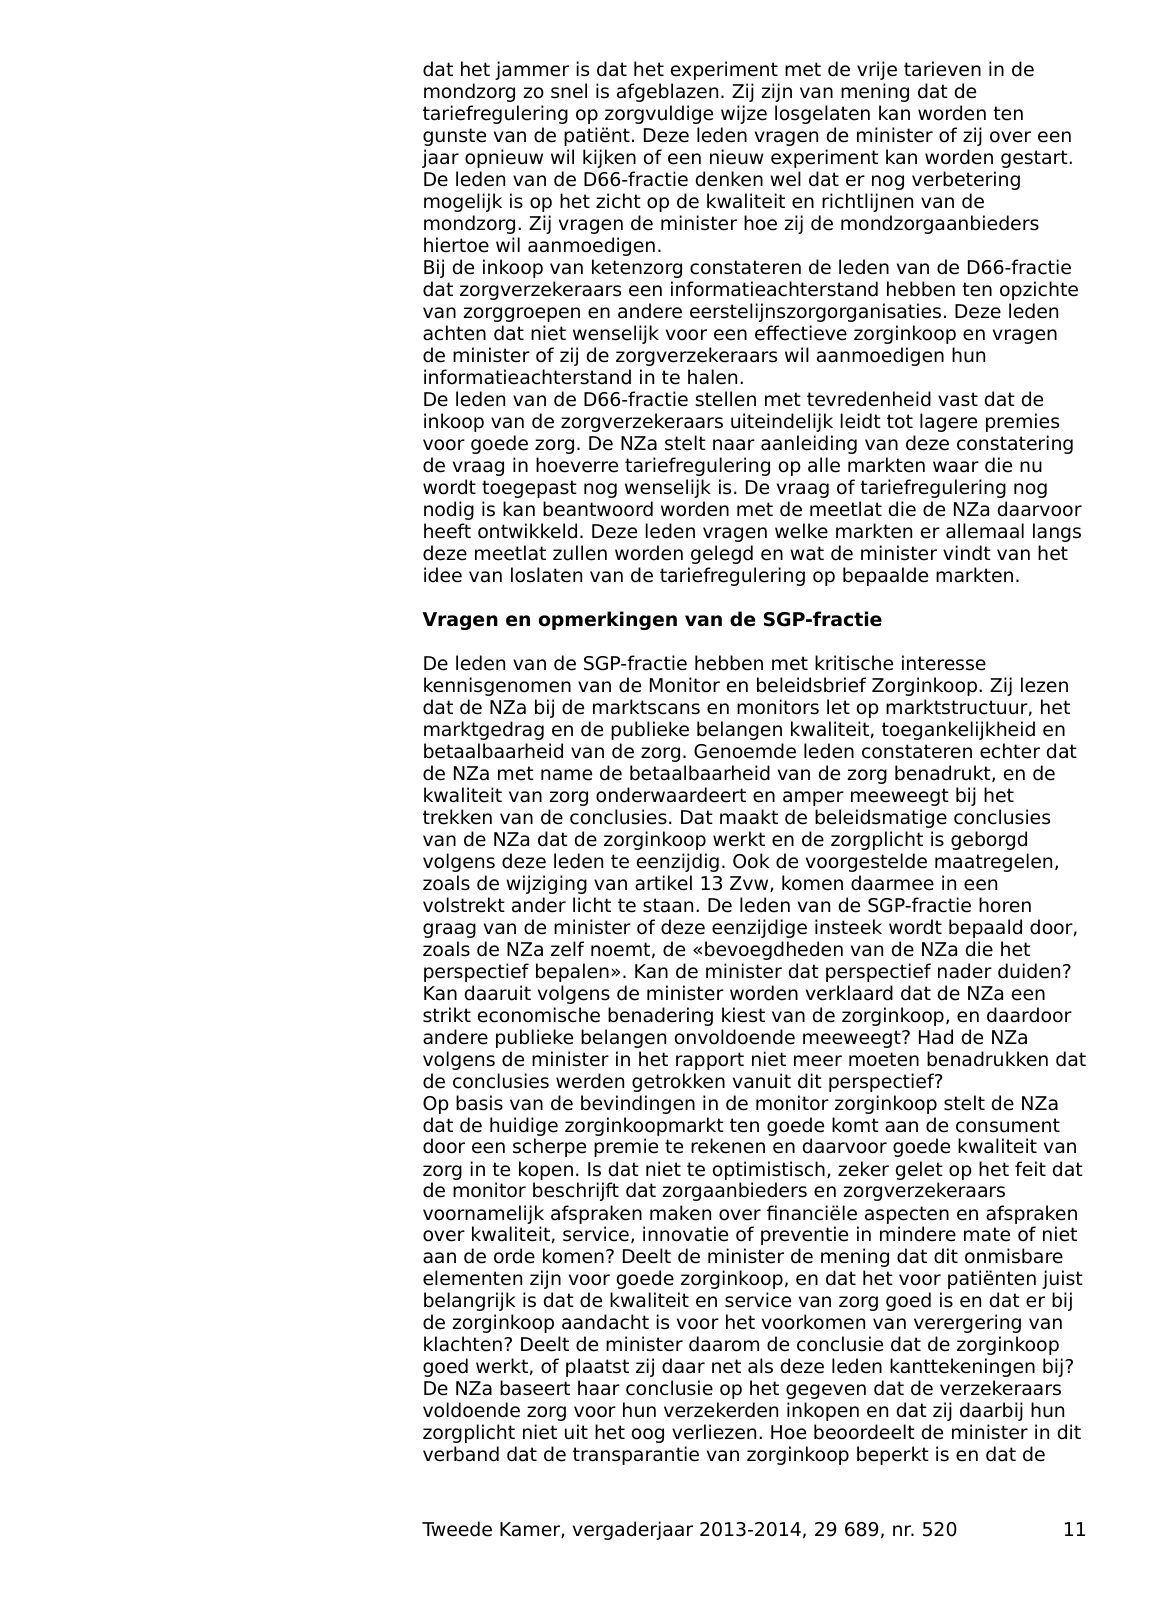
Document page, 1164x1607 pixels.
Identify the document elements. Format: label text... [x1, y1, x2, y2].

text dat het jammer is dat het experiment met de vrije tarieven in de mondzorg zo snel is afgeblazen. Zij zijn van mening dat de tariefregulering op zorgvuldige wijze losgelaten kan worden ten gunste van de patiënt. Deze leden vragen de minister of zij over een jaar opnieuw wil kijken of een nieuw experiment kan worden gestart. De leden van de D66-fractie denken wel dat er nog verbetering mogelijk is op het zicht op de kwaliteit en richtlijnen van de mondzorg. Zij vragen de minister hoe zij de mondzorgaanbieders hiertoe wil aanmoedigen. [422, 59, 1087, 257]
text De leden van de SGP-fractie hebben met kritische interesse kennisgenomen van de Monitor en beleidsbrief Zorginkoop. Zij lezen dat de NZa bij de marktscans en monitors let op marktstructuur, het marktgedrag en de publieke belangen kwaliteit, toegankelijkheid en betaalbaarheid van de zorg. Genoemde leden constateren echter dat de NZa met name de betaalbaarheid van de zorg benadrukt, en de kwaliteit van zorg onderwaardeert en amper meeweegt bij het trekken van de conclusies. Dat maakt de beleidsmatige conclusies van de NZa dat de zorginkoop werkt en de zorgplicht is geborgd volgens deze leden te eenzijdig. Ook de voorgestelde maatregelen, zoals de wijziging van artikel 13 Zvw, komen daarmee in een volstrekt ander licht te staan. De leden van de SGP-fractie horen graag van de minister of deze eenzijdige insteek wordt bepaald door, zoals de NZa zelf noemt, de «bevoegdheden van de NZa die het perspectief bepalen». Kan de minister dat perspectief nader duiden? Kan daaruit volgens de minister worden verklaard dat de NZa een strikt economische benadering kiest van de zorginkoop, en daardoor andere publieke belangen onvoldoende meeweegt? Had de NZa volgens de minister in het rapport niet meer moeten benadrukken dat de conclusies werden getrokken vanuit dit perspectief? [422, 653, 1087, 1092]
subtitle Vragen en opmerkingen van de SGP-fractie [422, 609, 1087, 631]
text Op basis van de bevindingen in de monitor zorginkoop stelt de NZa dat de huidige zorginkoopmarkt ten goede komt aan de consument door een scherpe premie te rekenen en daarvoor goede kwaliteit van zorg in te kopen. Is dat niet te optimistisch, zeker gelet op het feit dat de monitor beschrijft dat zorgaanbieders en zorgverzekeraars voornamelijk afspraken maken over financiële aspecten en afspraken over kwaliteit, service, innovatie of preventie in mindere mate of niet aan de orde komen? Deelt de minister de mening dat dit onmisbare elementen zijn voor goede zorginkoop, en dat het voor patiënten juist belangrijk is dat de kwaliteit en service van zorg goed is en dat er bij de zorginkoop aandacht is voor het voorkomen van verergering van klachten? Deelt de minister daarom de conclusie dat de zorginkoop goed werkt, of plaatst zij daar net als deze leden kanttekeningen bij? [422, 1092, 1087, 1378]
text De NZa baseert haar conclusie op het gegeven dat de verzekeraars voldoende zorg voor hun verzekerden inkopen en dat zij daarbij hun zorgplicht niet uit het oog verliezen. Hoe beoordeelt de minister in dit verband dat de transparantie van zorginkoop beperkt is en dat de [422, 1378, 1087, 1466]
text Bij de inkoop van ketenzorg constateren de leden van de D66-fractie dat zorgverzekeraars een informatieachterstand hebben ten opzichte van zorggroepen en andere eerstelijnszorgorganisaties. Deze leden achten dat niet wenselijk voor een effectieve zorginkoop en vragen de minister of zij de zorgverzekeraars wil aanmoedigen hun informatieachterstand in te halen. [422, 257, 1087, 389]
text De leden van de D66-fractie stellen met tevredenheid vast dat de inkoop van de zorgverzekeraars uiteindelijk leidt tot lagere premies voor goede zorg. De NZa stelt naar aanleiding van deze constatering de vraag in hoeverre tariefregulering op alle markten waar die nu wordt toegepast nog wenselijk is. De vraag of tariefregulering nog nodig is kan beantwoord worden met de meetlat die de NZa daarvoor heeft ontwikkeld. Deze leden vragen welke markten er allemaal langs deze meetlat zullen worden gelegd en wat de minister vindt van het idee van loslaten van de tariefregulering op bepaalde markten. [422, 389, 1087, 587]
